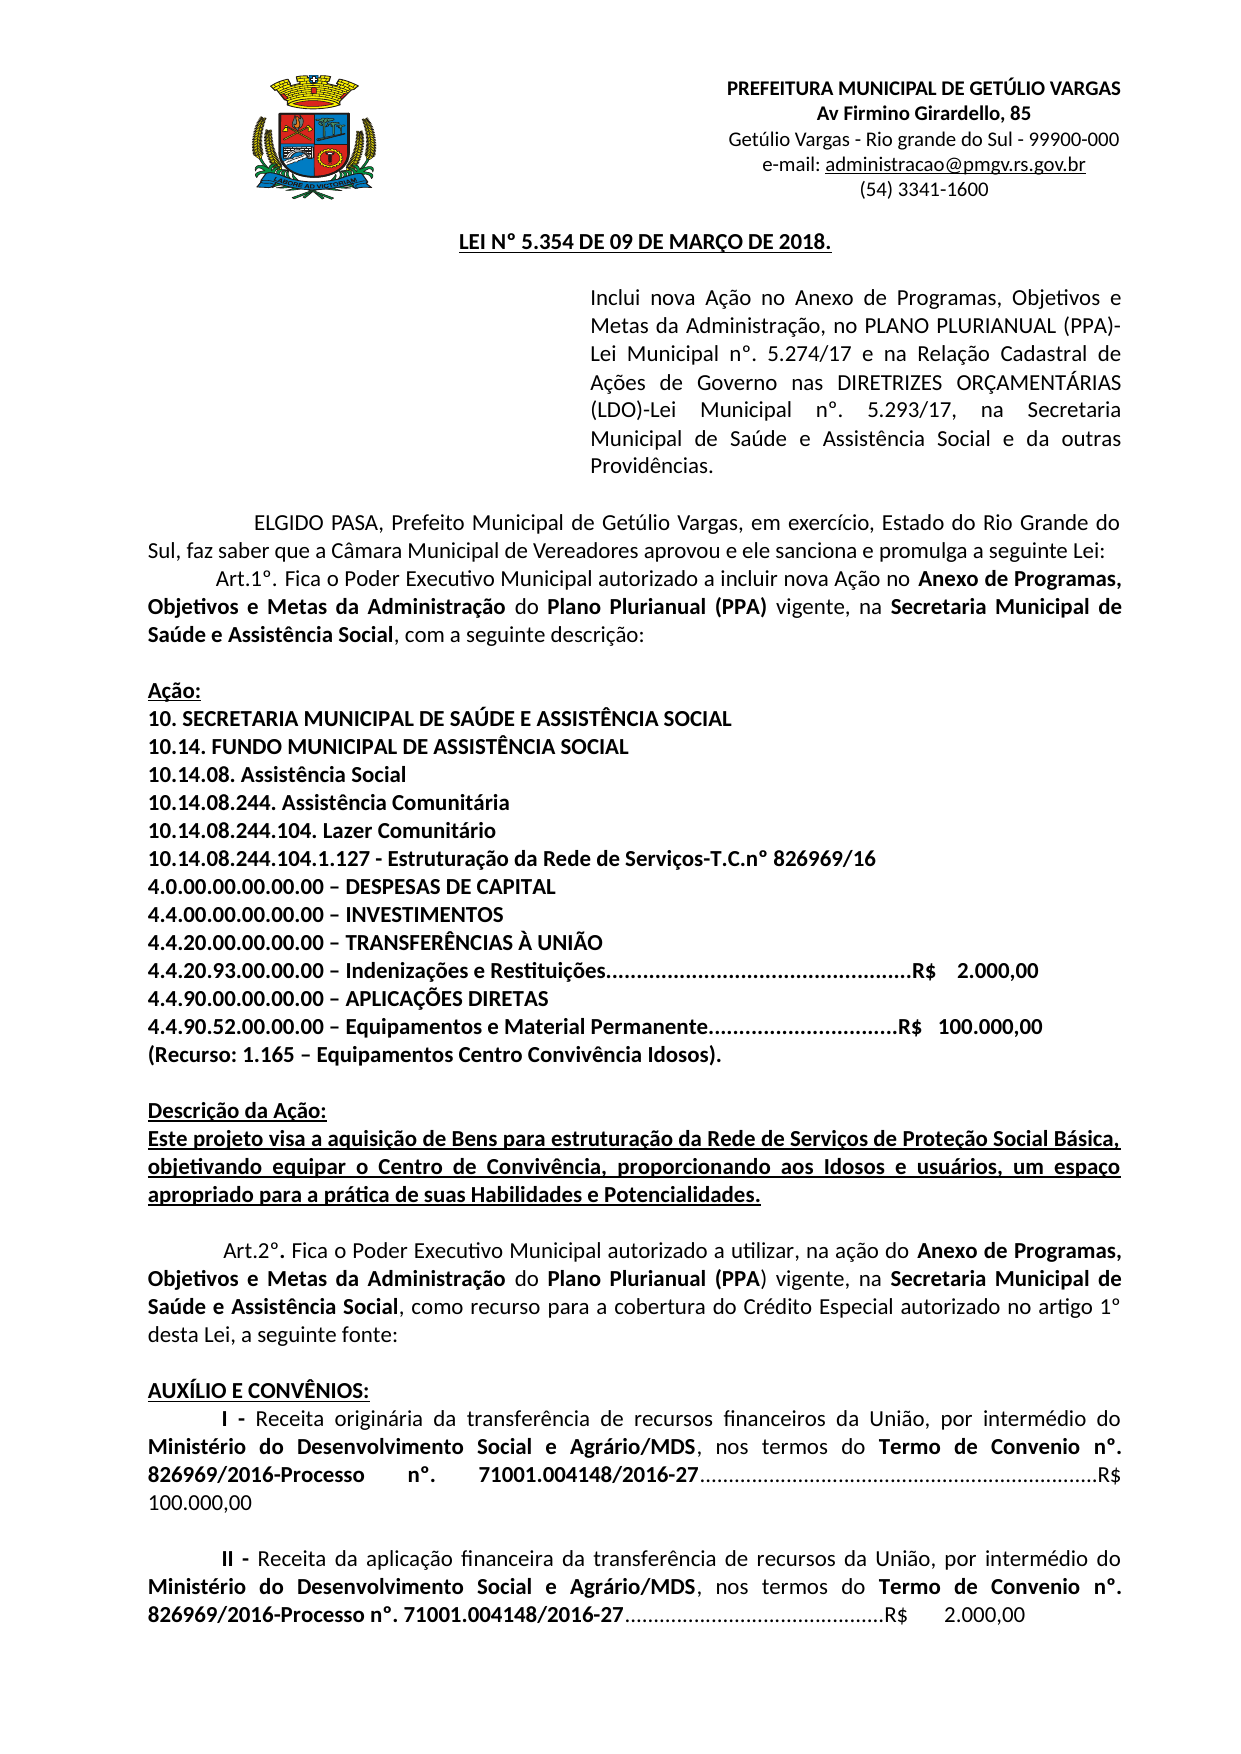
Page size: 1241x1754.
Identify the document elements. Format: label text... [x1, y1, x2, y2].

text ELGIDO PASA, Prefeito Municipal de Getúlio Vargas, em exercício, Estado do Rio Grande do Sul, faz saber que a Câmara Municipal de Vereadores aprovou e ele sanciona e promulga a seguinte Lei: [148, 508, 1122, 564]
text 10.14.08.244.104. Lazer Comunitário [148, 816, 1122, 844]
text Descrição da Ação: [148, 1096, 1122, 1124]
text 4.4.00.00.00.00.00 – INVESTIMENTOS [148, 900, 1122, 928]
text II - Receita da aplicação financeira da transferência de recursos da União, por intermédio do Ministério do Desenvolvimento Social e Agrário/MDS, nos termos do Termo de Convenio nº. 826969/2016-Processo nº. 71001.004148/2016-27.............................................R$ 2.000,00 [148, 1544, 1122, 1628]
text Este projeto visa a aquisição de Bens para estruturação da Rede de Serviços de Proteção Social Básica, objetivando equipar o Centro de Convivência, proporcionando aos Idosos e usuários, um espaço apropriado para a prática de suas Habilidades e Potencialidades. [148, 1124, 1122, 1208]
text 4.4.20.00.00.00.00 – TRANSFERÊNCIAS À UNIÃO [148, 928, 1122, 956]
text 10.14.08. Assistência Social [148, 760, 1122, 788]
text Art.2º. Fica o Poder Executivo Municipal autorizado a utilizar, na ação do Anexo de Programas, Objetivos e Metas da Administração do Plano Plurianual (PPA) vigente, na Secretaria Municipal de Saúde e Assistência Social, como recurso para a cobertura do Crédito Especial autorizado no artigo 1º desta Lei, a seguinte fonte: [148, 1236, 1122, 1348]
text Ação: [148, 676, 1122, 704]
text 4.0.00.00.00.00.00 – DESPESAS DE CAPITAL [148, 872, 1122, 900]
text 4.4.90.52.00.00.00 – Equipamentos e Material Permanente...............................R$ 100.000,00 [148, 1012, 1122, 1040]
text LEI Nº 5.354 DE 09 DE MARÇO DE 2018. [280, 227, 1010, 256]
text (Recurso: 1.165 – Equipamentos Centro Convivência Idosos). [148, 1040, 1122, 1068]
text 10.14. FUNDO MUNICIPAL DE ASSISTÊNCIA SOCIAL [148, 732, 1122, 760]
text 4.4.90.00.00.00.00 – APLICAÇÕES DIRETAS [148, 984, 1122, 1012]
text 10. SECRETARIA MUNICIPAL DE SAÚDE E ASSISTÊNCIA SOCIAL [148, 704, 1122, 732]
text Art.1º. Fica o Poder Executivo Municipal autorizado a incluir nova Ação no Anexo de Programas, Objetivos e Metas da Administração do Plano Plurianual (PPA) vigente, na Secretaria Municipal de Saúde e Assistência Social, com a seguinte descrição: [148, 564, 1122, 648]
text I - Receita originária da transferência de recursos financeiros da União, por intermédio do Ministério do Desenvolvimento Social e Agrário/MDS, nos termos do Termo de Convenio nº. 826969/2016-Processo nº. 71001.004148/2016-27.....................................................................R$ 100.000,00 [148, 1404, 1122, 1516]
text 10.14.08.244. Assistência Comunitária [148, 788, 1122, 816]
text 10.14.08.244.104.1.127 - Estruturação da Rede de Serviços-T.C.nº 826969/16 [148, 844, 1122, 872]
text 4.4.20.93.00.00.00 – Indenizações e Restituições..................................................R$ 2.000,00 [148, 956, 1122, 984]
text Inclui nova Ação no Anexo de Programas, Objetivos e Metas da Administração, no PLANO PLURIANUAL (PPA)-Lei Municipal nº. 5.274/17 e na Relação Cadastral de Ações de Governo nas DIRETRIZES ORÇAMENTÁRIAS (LDO)-Lei Municipal nº. 5.293/17, na Secretaria Municipal de Saúde e Assistência Social e da outras Providências. [590, 283, 1122, 480]
text AUXÍLIO E CONVÊNIOS: [148, 1376, 1122, 1404]
